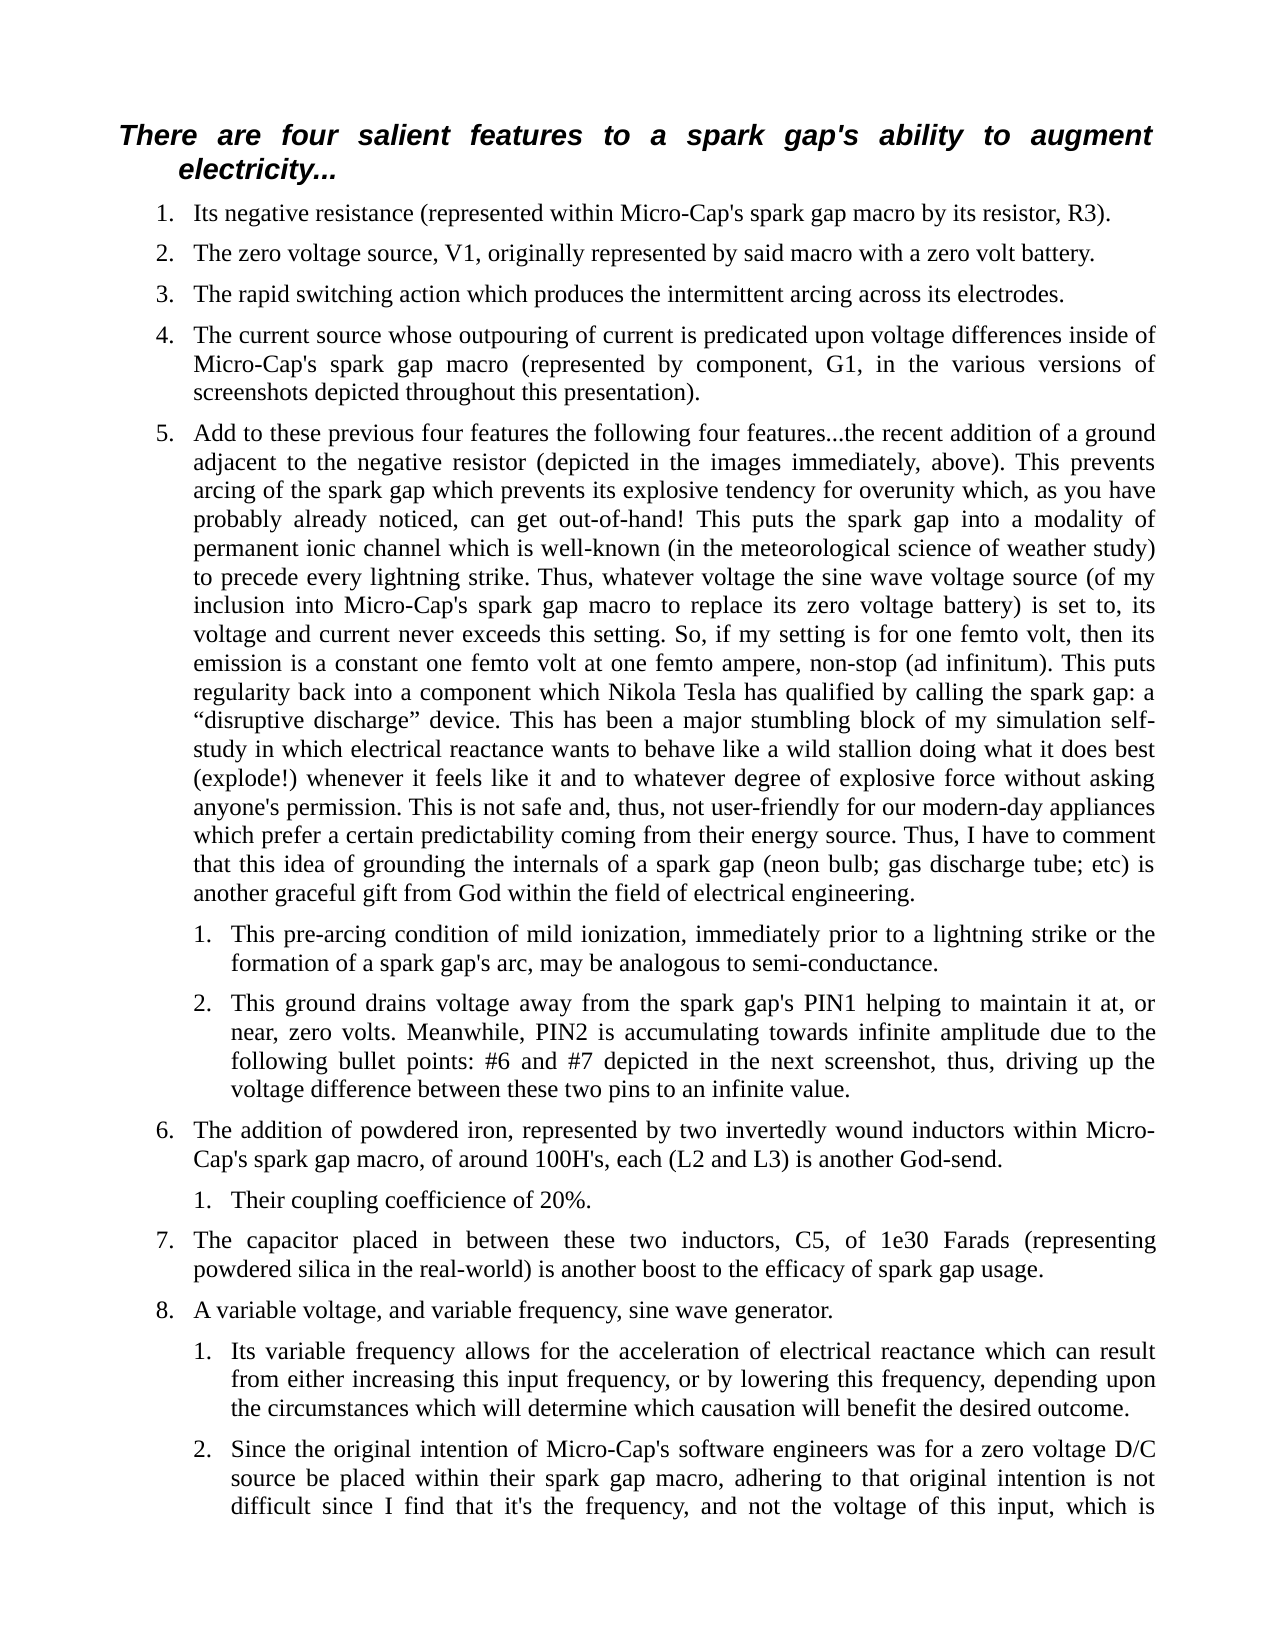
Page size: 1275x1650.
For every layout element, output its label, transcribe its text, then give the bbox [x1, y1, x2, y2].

list The rapid switching action which produces the intermittent arcing across its electrodes. [156, 279, 1157, 308]
list Add to these previous four features the following four features...the recent addition of a ground adjacent to the negative resistor (depicted in the images immediately, above). This prevents arcing of the spark gap which prevents its explosive tendency for overunity which, as you have probably already noticed, can get out-of-hand! This puts the spark gap into a modality of permanent ionic channel which is well-known (in the meteorological science of weather study) to precede every lightning strike. Thus, whatever voltage the sine wave voltage source (of my inclusion into Micro-Cap's spark gap macro to replace its zero voltage battery) is set to, its voltage and current never exceeds this setting. So, if my setting is for one femto volt, then its emission is a constant one femto volt at one femto ampere, non-stop (ad infinitum). This puts regularity back into a component which Nikola Tesla has qualified by calling the spark gap: a “disruptive discharge” device. This has been a major stumbling block of my simulation self-study in which electrical reactance wants to behave like a wild stallion doing what it does best (explode!) whenever it feels like it and to whatever degree of explosive force without asking anyone's permission. This is not safe and, thus, not user-friendly for our modern-day appliances which prefer a certain predictability coming from their energy source. Thus, I have to comment that this idea of grounding the internals of a spark gap (neon bulb; gas discharge tube; etc) is another graceful gift from God within the field of electrical engineering. [156, 418, 1157, 907]
list Its variable frequency allows for the acceleration of electrical reactance which can result from either increasing this input frequency, or by lowering this frequency, depending upon the circumstances which will determine which causation will benefit the desired outcome. [193, 1336, 1157, 1422]
list This pre-arcing condition of mild ionization, immediately prior to a lightning strike or the formation of a spark gap's arc, may be analogous to semi-conductance. [193, 919, 1157, 976]
list The capacitor placed in between these two inductors, C5, of 1e30 Farads (representing powdered silica in the real-world) is another boost to the efficacy of spark gap usage. [156, 1226, 1157, 1283]
list This ground drains voltage away from the spark gap's PIN1 helping to maintain it at, or near, zero volts. Meanwhile, PIN2 is accumulating towards infinite amplitude due to the following bullet points: #6 and #7 depicted in the next screenshot, thus, driving up the voltage difference between these two pins to an infinite value. [193, 988, 1157, 1103]
list The zero voltage source, V1, originally represented by said macro with a zero volt battery. [156, 238, 1157, 267]
list Its negative resistance (represented within Micro-Cap's spark gap macro by its resistor, R3). [156, 198, 1157, 226]
list A variable voltage, and variable frequency, sine wave generator. [156, 1295, 1157, 1324]
list Their coupling coefficience of 20%. [193, 1185, 1157, 1213]
list The current source whose outpouring of current is predicated upon voltage differences inside of Micro-Cap's spark gap macro (represented by component, G1, in the various versions of screenshots depicted throughout this presentation). [156, 320, 1157, 406]
list The addition of powdered iron, represented by two invertedly wound inductors within Micro-Cap's spark gap macro, of around 100H's, each (L2 and L3) is another God-send. [156, 1115, 1157, 1173]
list Since the original intention of Micro-Cap's software engineers was for a zero voltage D/C source be placed within their spark gap macro, adhering to that original intention is not difficult since I find that it's the frequency, and not the voltage of this input, which is [193, 1434, 1157, 1520]
subtitle There are four salient features to a spark gap's ability to augment electricity... [118, 118, 1157, 185]
